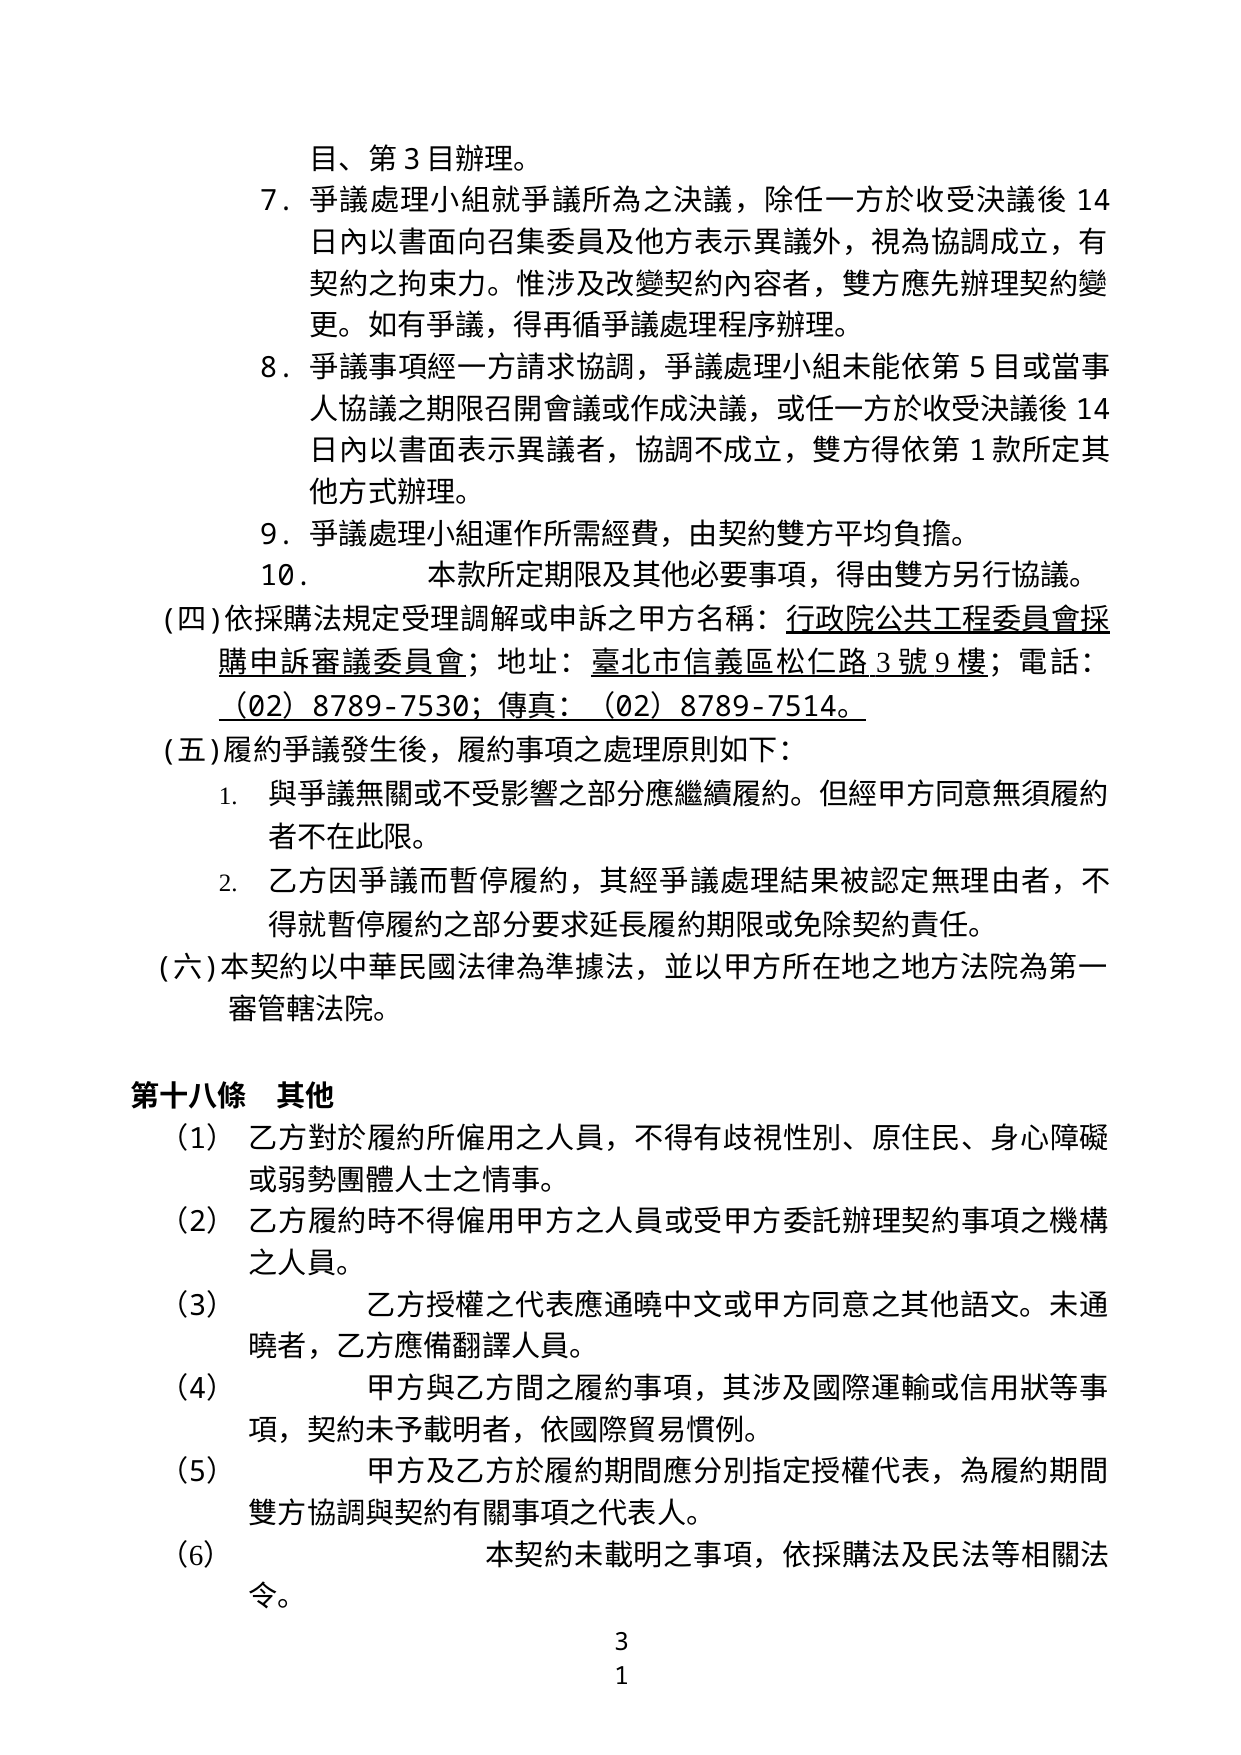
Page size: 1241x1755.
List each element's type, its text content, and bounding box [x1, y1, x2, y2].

list 乙方履約時不得僱用甲方之人員或受甲方委託辦理契約事項之機構之人員。 [159, 1198, 1110, 1282]
list 爭議處理小組運作所需經費，由契約雙方平均負擔。 [259, 511, 1110, 552]
list 乙方對於履約所僱用之人員，不得有歧視性別、原住民、身心障礙或弱勢團體人士之情事。 [159, 1115, 1110, 1198]
list 與爭議無關或不受影響之部分應繼續履約。但經甲方同意無須履約者不在此限。 [218, 769, 1110, 857]
list 本契約未載明之事項，依採購法及民法等相關法令。 [159, 1532, 1110, 1615]
list 目、第3目辦理。 [259, 136, 1110, 177]
list 甲方與乙方間之履約事項，其涉及國際運輸或信用狀等事項，契約未予載明者，依國際貿易慣例。 [159, 1365, 1110, 1448]
list 爭議處理小組就爭議所為之決議，除任一方於收受決議後14日內以書面向召集委員及他方表示異議外，視為協調成立，有契約之拘束力。惟涉及改變契約內容者，雙方應先辦理契約變更。如有爭議，得再循爭議處理程序辦理。 [259, 177, 1110, 344]
text 第十八條 其他 [130, 1071, 1110, 1115]
list 乙方因爭議而暫停履約，其經爭議處理結果被認定無理由者，不得就暫停履約之部分要求延長履約期限或免除契約責任。 [218, 857, 1110, 944]
list 本款所定期限及其他必要事項，得由雙方另行協議。 [259, 552, 1110, 594]
list 乙方授權之代表應通曉中文或甲方同意之其他語文。未通曉者，乙方應備翻譯人員。 [159, 1282, 1110, 1365]
text (五)履約爭議發生後，履約事項之處理原則如下： [159, 725, 1110, 769]
text (四)依採購法規定受理調解或申訴之甲方名稱：行政院公共工程委員會採購申訴審議委員會；地址：臺北市信義區松仁路3號9樓；電話：（02）8789-7530；傳真：（02）8789-7514。 [159, 594, 1110, 725]
text (六)本契約以中華民國法律為準據法，並以甲方所在地之地方法院為第一審管轄法院。 [155, 944, 1110, 1027]
list 甲方及乙方於履約期間應分別指定授權代表，為履約期間雙方協調與契約有關事項之代表人。 [159, 1448, 1110, 1532]
list 爭議事項經一方請求協調，爭議處理小組未能依第5目或當事人協議之期限召開會議或作成決議，或任一方於收受決議後14日內以書面表示異議者，協調不成立，雙方得依第1款所定其他方式辦理。 [259, 344, 1110, 511]
